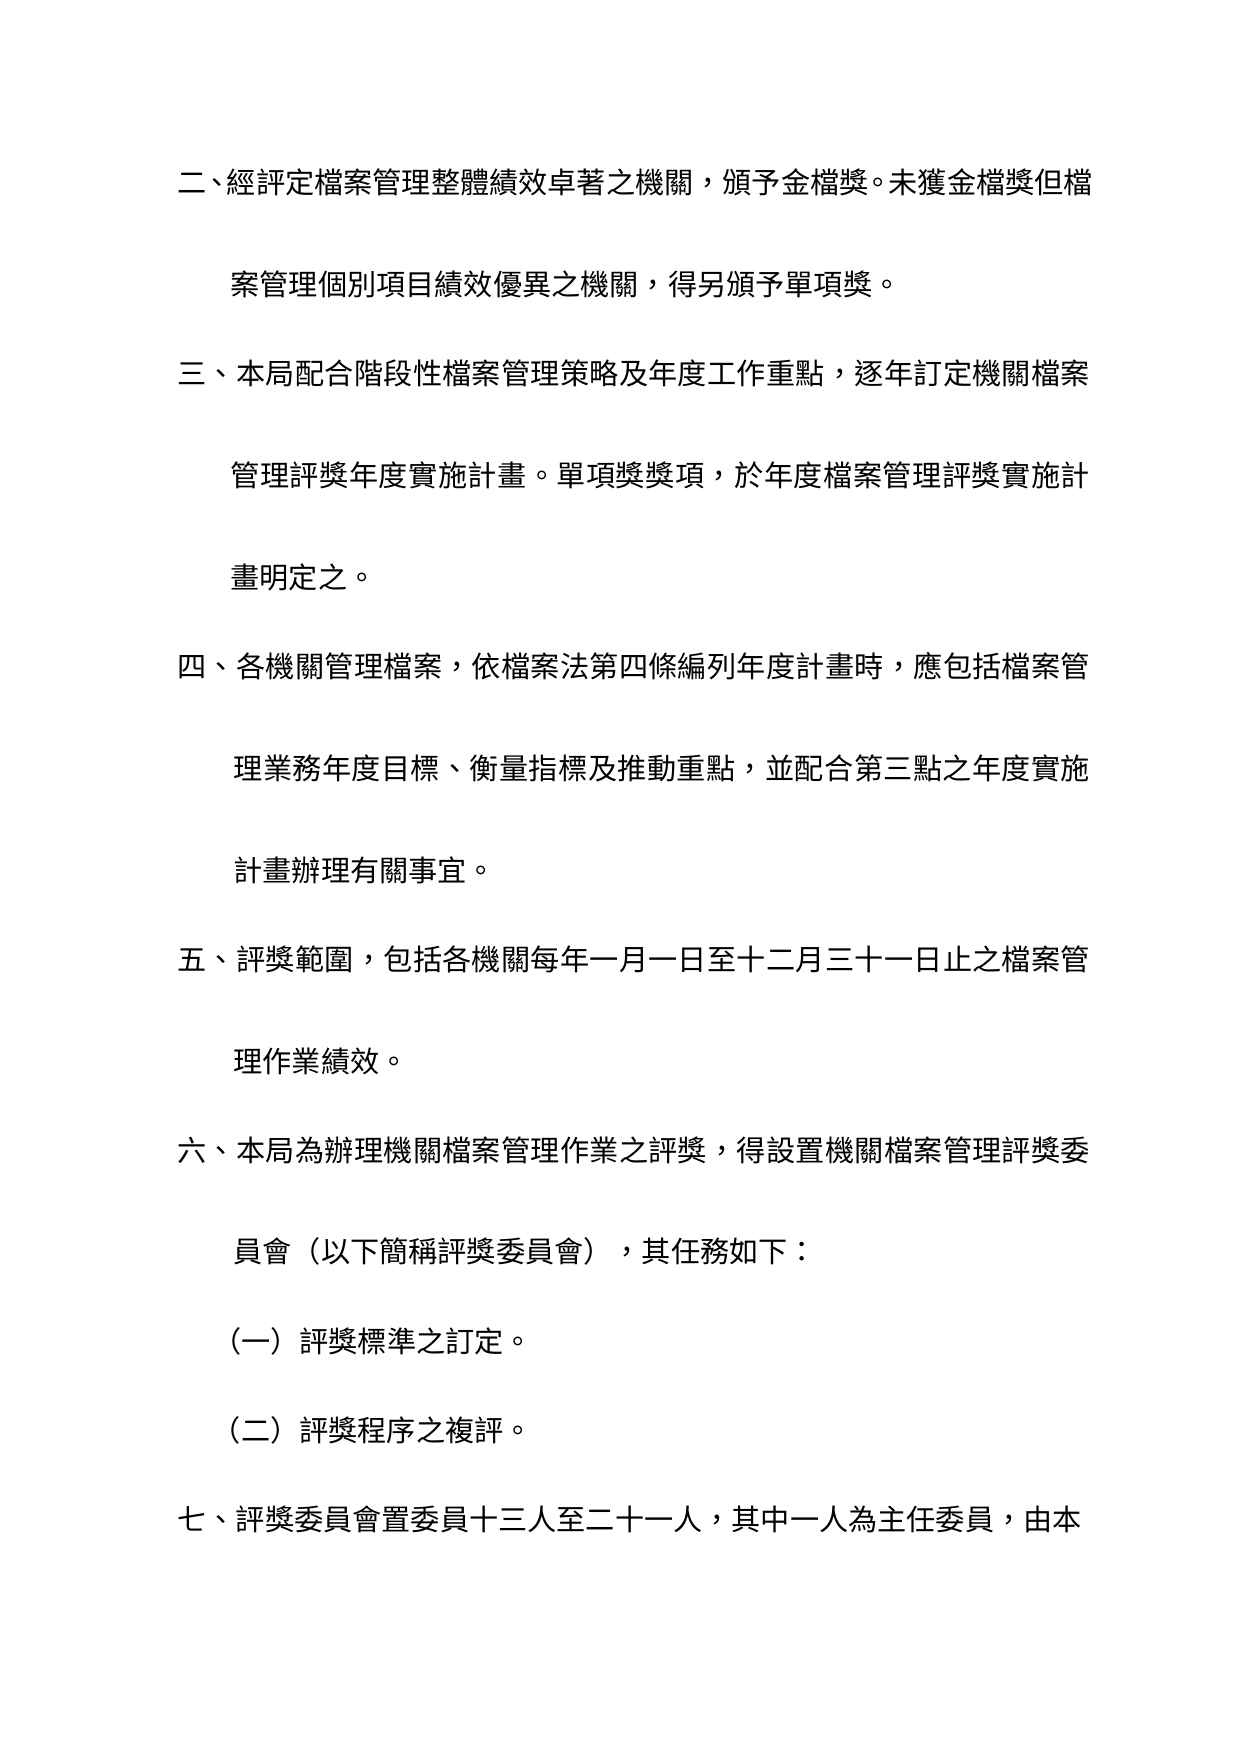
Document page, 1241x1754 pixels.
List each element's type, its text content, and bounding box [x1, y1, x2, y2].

text 六、本局為辦理機關檔案管理作業之評獎，得設置機關檔案管理評獎委員會（以下簡稱評獎委員會），其任務如下： [177, 1114, 1092, 1284]
text 五、評獎範圍，包括各機關每年一月一日至十二月三十一日止之檔案管理作業績效。 [177, 923, 1092, 1093]
text （二）評獎程序之複評。 [177, 1394, 1092, 1462]
text （一）評獎標準之訂定。 [212, 1305, 1092, 1373]
text 三、本局配合階段性檔案管理策略及年度工作重點，逐年訂定機關檔案管理評獎年度實施計畫。單項獎獎項，於年度檔案管理評獎實施計畫明定之。 [177, 338, 1092, 609]
text 四、各機關管理檔案，依檔案法第四條編列年度計畫時，應包括檔案管理業務年度目標、衡量指標及推動重點，並配合第三點之年度實施計畫辦理有關事宜。 [177, 631, 1092, 902]
text 二、經評定檔案管理整體績效卓著之機關，頒予金檔獎。未獲金檔獎但檔案管理個別項目績效優異之機關，得另頒予單項獎。 [177, 147, 1092, 317]
text 七、評獎委員會置委員十三人至二十一人，其中一人為主任委員，由本 [177, 1483, 1092, 1551]
